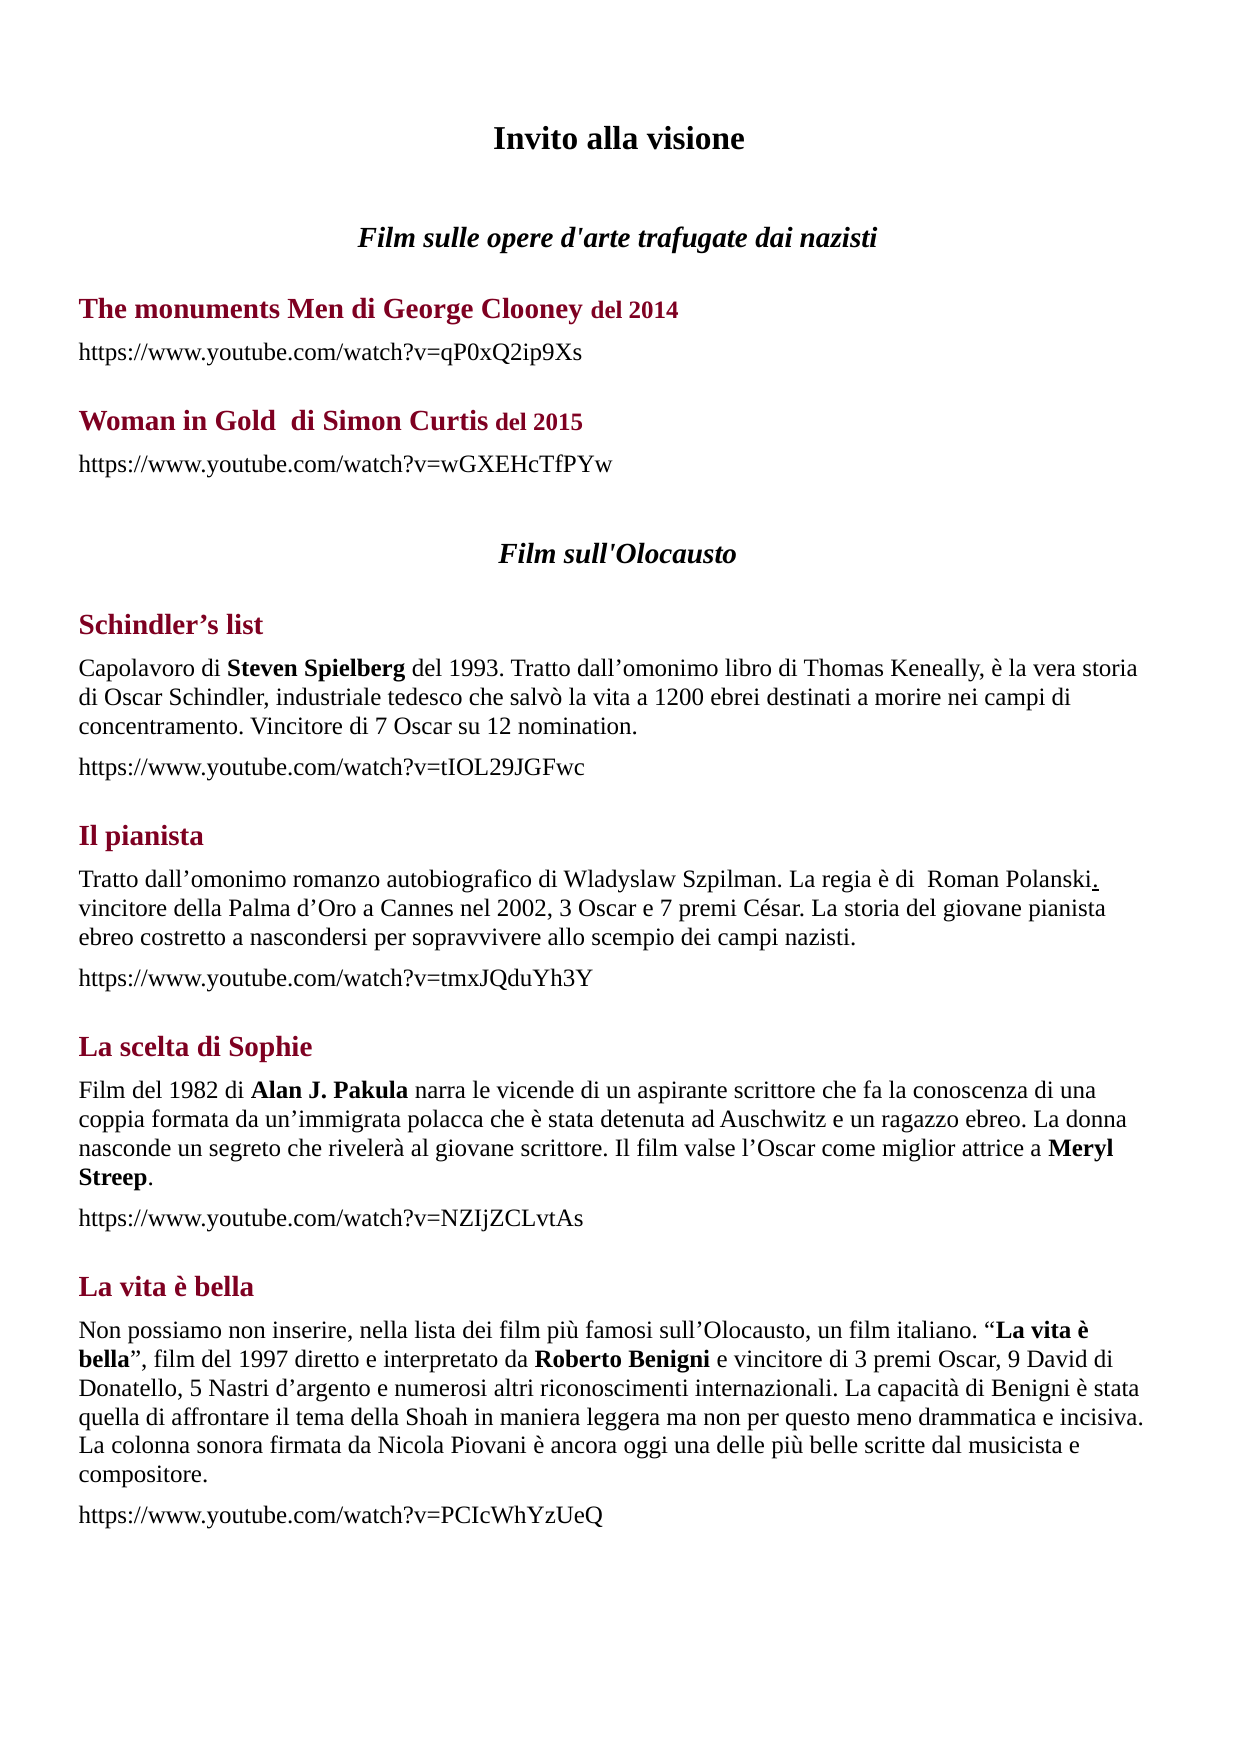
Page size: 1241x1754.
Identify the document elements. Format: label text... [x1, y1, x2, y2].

subtitle La vita è bella [78, 1269, 1159, 1303]
text Film del 1982 di Alan J. Pakula narra le vicende di un aspirante scrittore che fa la conoscenza di una coppia formata da un’immigrata polacca che è stata detenuta ad Auschwitz e un ragazzo ebreo. La donna nasconde un segreto che rivelerà al giovane scrittore. Il film valse l’Oscar come miglior attrice a Meryl Streep. [78, 1076, 1159, 1191]
text https://www.youtube.com/watch?v=tmxJQduYh3Y [78, 963, 1159, 992]
subtitle Invito alla visione [78, 118, 1159, 156]
text Film sull'Olocausto [78, 536, 1159, 570]
text https://www.youtube.com/watch?v=qP0xQ2ip9Xs [78, 337, 1159, 366]
text https://www.youtube.com/watch?v=tIOL29JGFwc [78, 752, 1159, 781]
text Film sulle opere d'arte trafugate dai nazisti [78, 220, 1159, 253]
subtitle The monuments Men di George Clooney del 2014 [78, 291, 1159, 324]
text Capolavoro di Steven Spielberg del 1993. Tratto dall’omonimo libro di Thomas Keneally, è la vera storia di Oscar Schindler, industriale tedesco che salvò la vita a 1200 ebrei destinati a morire nei campi di concentramento. Vincitore di 7 Oscar su 12 nomination. [78, 653, 1159, 740]
text Non possiamo non inserire, nella lista dei film più famosi sull’Olocausto, un film italiano. “La vita è bella”, film del 1997 diretto e interpretato da Roberto Benigni e vincitore di 3 premi Oscar, 9 David di Donatello, 5 Nastri d’argento e numerosi altri riconoscimenti internazionali. La capacità di Benigni è stata quella di affrontare il tema della Shoah in maniera leggera ma non per questo meno drammatica e incisiva. La colonna sonora firmata da Nicola Piovani è ancora oggi una delle più belle scritte dal musicista e compositore. [78, 1315, 1159, 1488]
text Tratto dall’omonimo romanzo autobiografico di Wladyslaw Szpilman. La regia è di Roman Polanski. vincitore della Palma d’Oro a Cannes nel 2002, 3 Oscar e 7 premi César. La storia del giovane pianista ebreo costretto a nascondersi per sopravvivere allo scempio dei campi nazisti. [78, 864, 1159, 951]
subtitle Il pianista [78, 818, 1159, 852]
text https://www.youtube.com/watch?v=wGXEHcTfPYw [78, 449, 1159, 478]
text https://www.youtube.com/watch?v=NZIjZCLvtAs [78, 1203, 1159, 1232]
text https://www.youtube.com/watch?v=PCIcWhYzUeQ [78, 1500, 1159, 1529]
subtitle La scelta di Sophie [78, 1029, 1159, 1063]
subtitle Schindler’s list [78, 607, 1159, 641]
subtitle Woman in Gold di Simon Curtis del 2015 [78, 403, 1159, 437]
